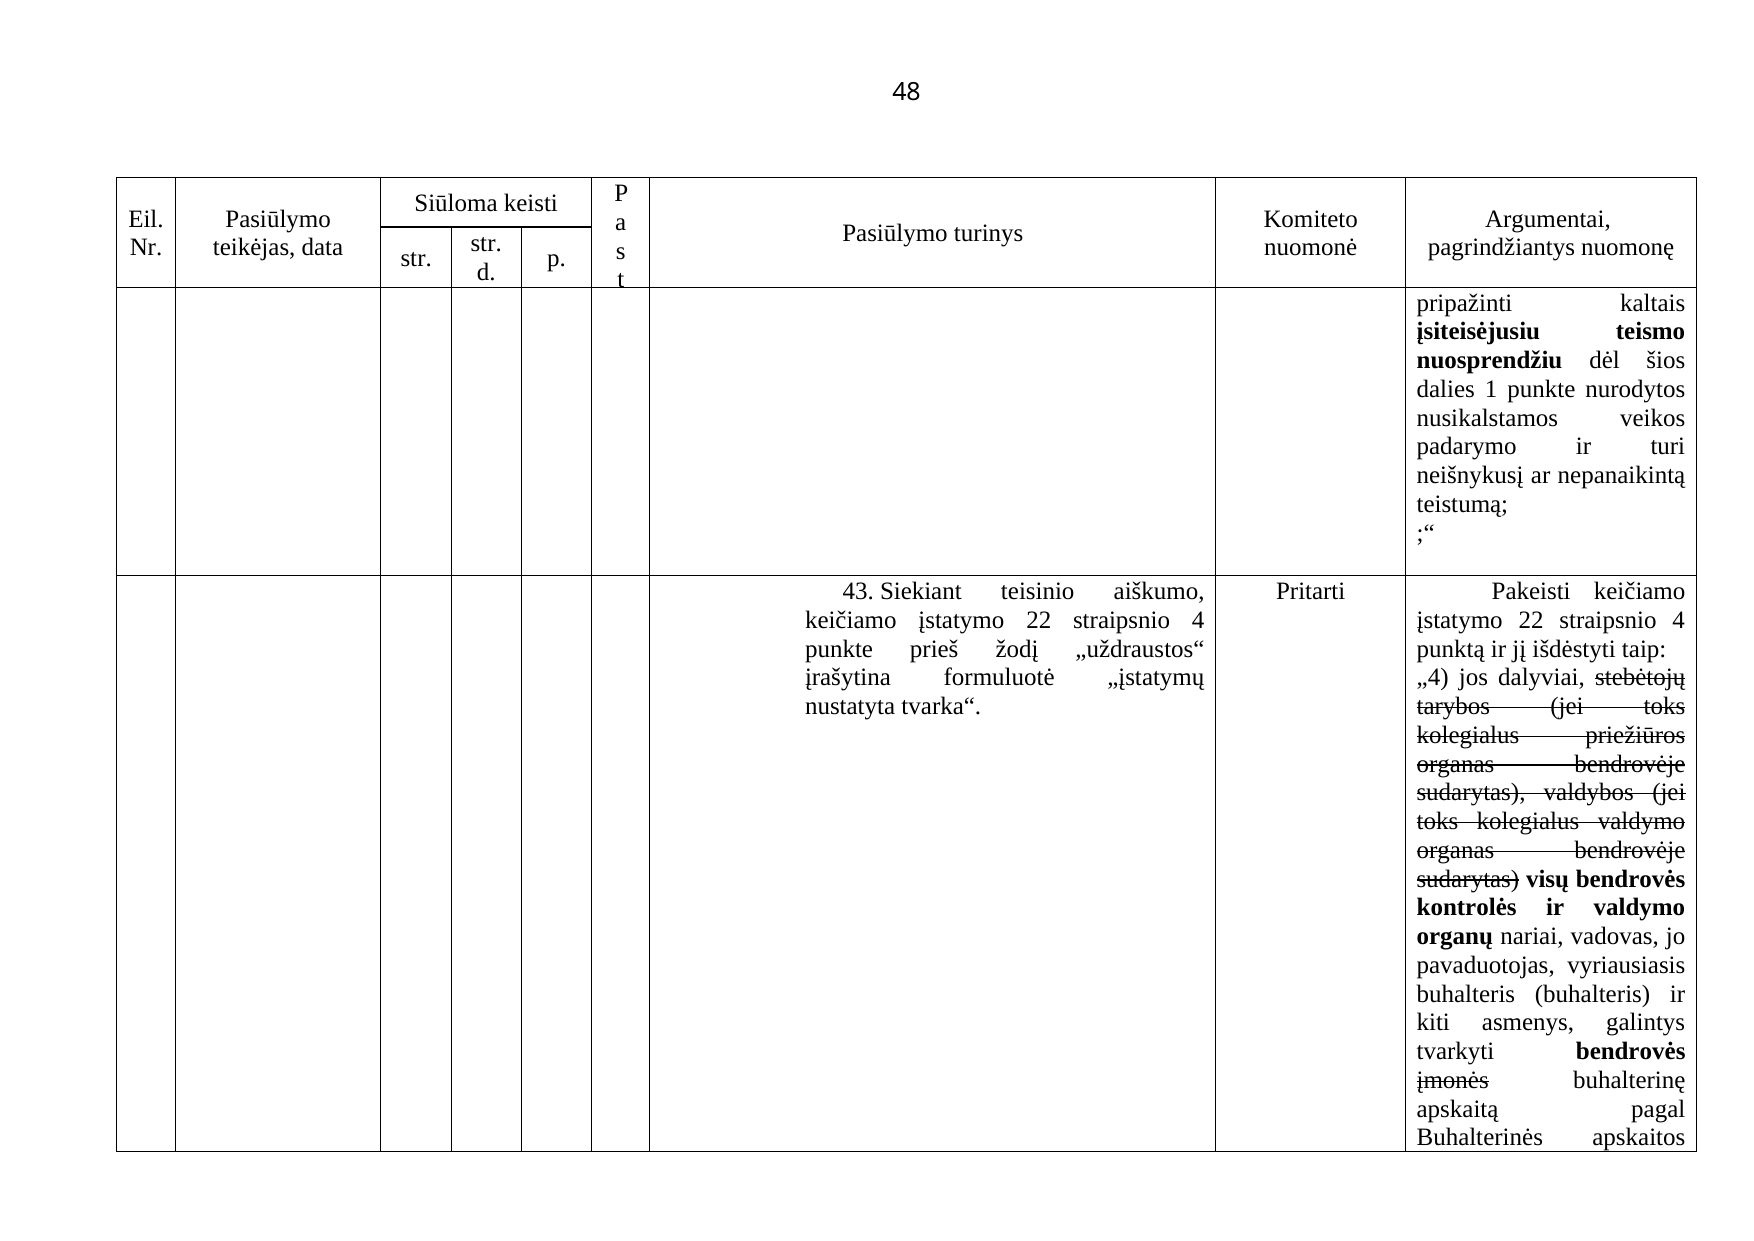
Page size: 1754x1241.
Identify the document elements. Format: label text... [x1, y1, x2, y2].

table_cell p. [522, 228, 591, 287]
table_header Komiteto nuomonė [1216, 178, 1405, 287]
table_cell [592, 288, 649, 575]
table_header Eil. Nr. [117, 178, 175, 287]
table_header Argumentai, pagrindžiantys nuomonę [1406, 178, 1696, 287]
table_cell Pritarti [1216, 576, 1405, 1151]
table_cell [452, 576, 521, 1151]
table_header Pasiūlymo turinys [650, 178, 1215, 287]
table_cell [650, 288, 1215, 575]
table_cell [381, 288, 451, 575]
table_cell [176, 576, 380, 1151]
table_cell [117, 288, 175, 575]
table_cell [592, 576, 649, 1151]
table_header Pastabos [592, 178, 649, 287]
table_cell [117, 576, 175, 1151]
table_cell str. [381, 228, 451, 287]
table_cell Siekiant teisinio aiškumo, keičiamo įstatymo 22 straipsnio 4 punkte prieš žodį „uždraustos“ įrašytina formuluotė „įstatymų nustatyta tvarka“. [650, 576, 1215, 1151]
table_header Pasiūlymo teikėjas, data [176, 178, 380, 287]
table_cell [452, 288, 521, 575]
table_cell str. d. [452, 228, 521, 287]
table_cell [522, 576, 591, 1151]
table_cell [522, 288, 591, 575]
table_cell [381, 576, 451, 1151]
table_cell [176, 288, 380, 575]
table_cell Pakeisti keičiamo įstatymo 22 straipsnio 4 punktą ir jį išdėstyti taip: „4) jos dalyviai, stebėtojų tarybos (jei toks kolegialus priežiūros organas bendrovėje sudarytas), valdybos (jei toks kolegialus valdymo organas bendrovėje sudarytas) visų bendrovės kontrolės ir valdymo organų nariai, vadovas, jo pavaduotojas, vyriausiasis buhalteris (buhalteris) ir kiti asmenys, galintys tvarkyti bendrovės įmonės buhalterinę apskaitą pagal Buhalterinės apskaitos [1406, 576, 1696, 1151]
table_header Siūloma keisti [381, 178, 591, 226]
table_cell [1216, 288, 1405, 575]
table_cell pripažinti kaltais įsiteisėjusiu teismo nuosprendžiu dėl šios dalies 1 punkte nurodytos nusikalstamos veikos padarymo ir turi neišnykusį ar nepanaikintą teistumą; ;“ [1406, 288, 1696, 575]
